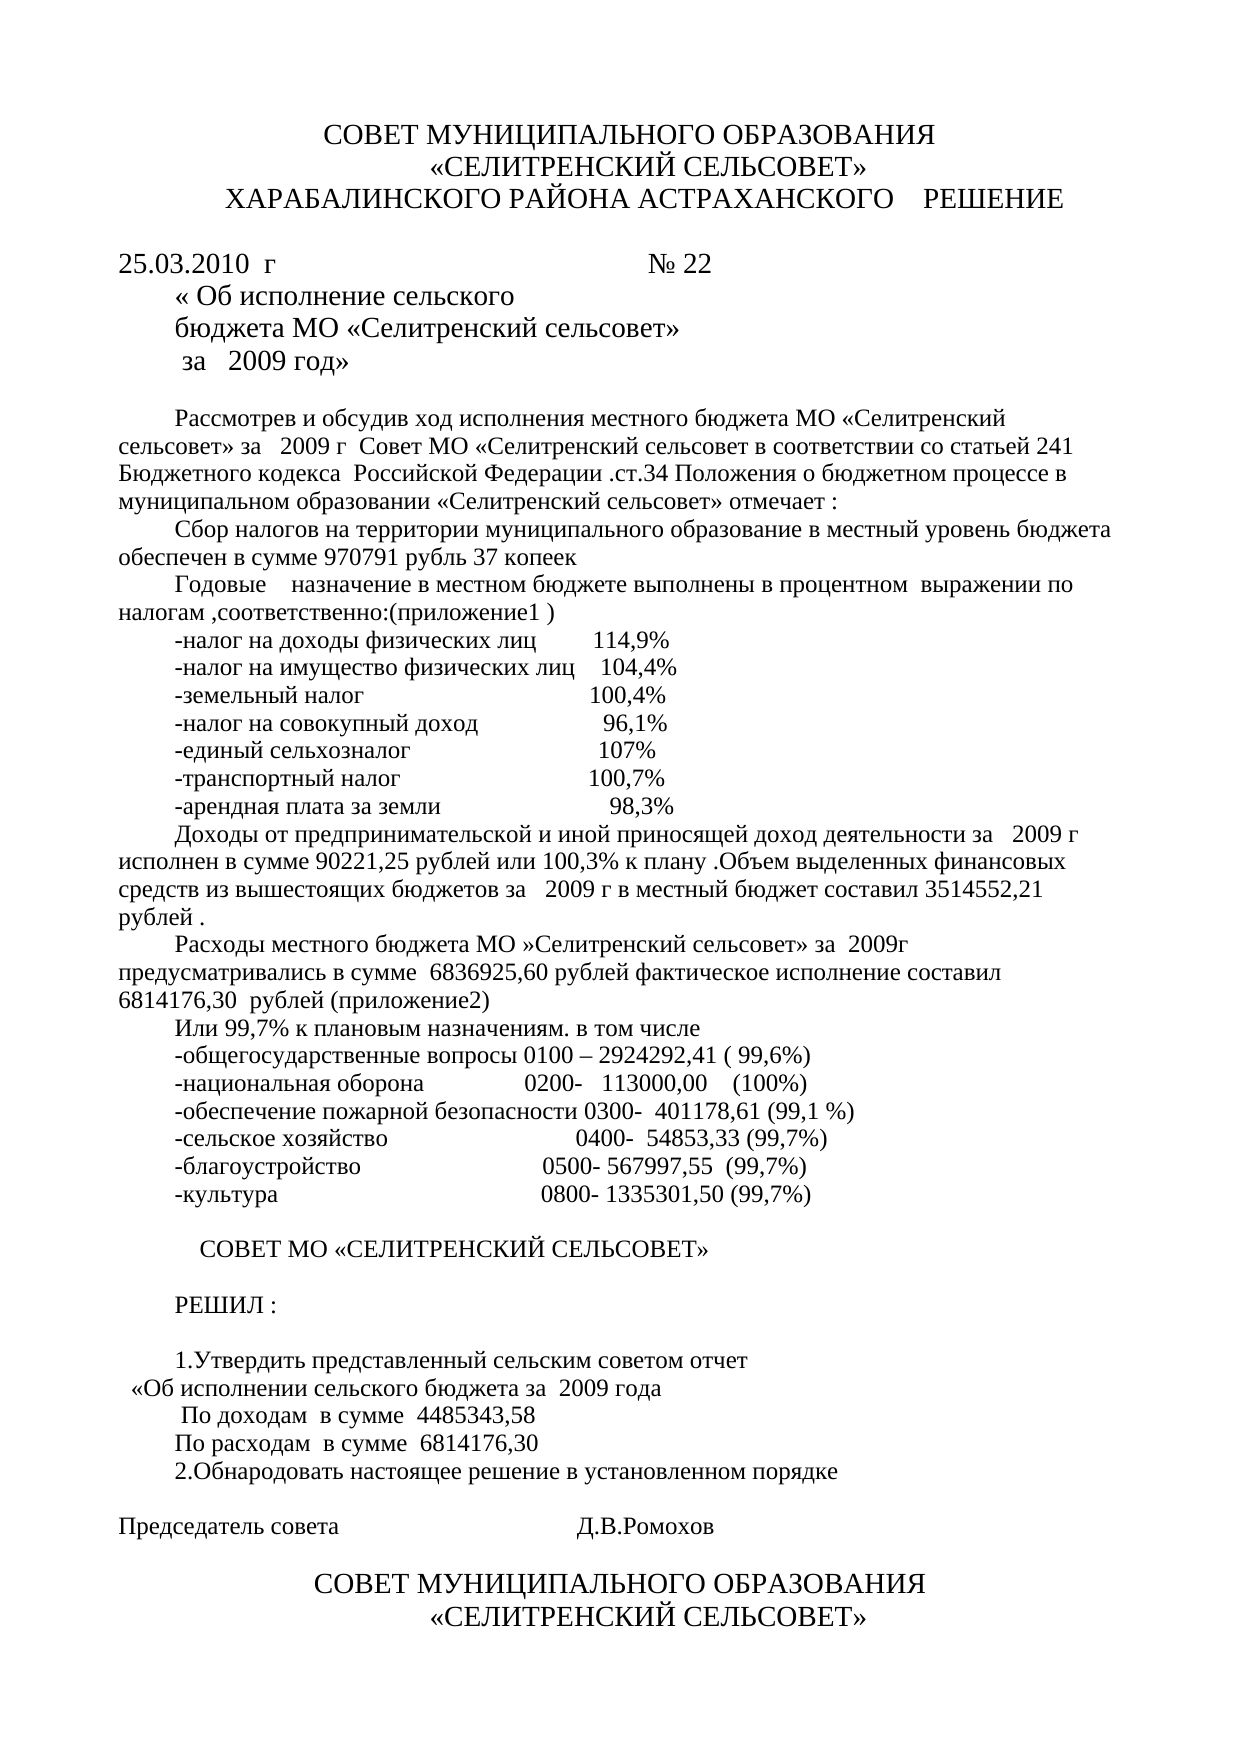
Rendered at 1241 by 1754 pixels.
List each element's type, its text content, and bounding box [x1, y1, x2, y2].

text Председатель совета Д.В.Ромохов [118, 1512, 1122, 1540]
text -сельское хозяйство 0400- 54853,33 (99,7%) [118, 1124, 1122, 1152]
text СОВЕТ МУНИЦИПАЛЬНОГО ОБРАЗОВАНИЯ [118, 1568, 1122, 1600]
text -земельный налог 100,4% [118, 681, 1122, 709]
text Доходы от предпринимательской и иной приносящей доход деятельности за 2009 г исполнен в сумме 90221,25 рублей или 100,3% к плану .Объем выделенных финансовых средств из вышестоящих бюджетов за 2009 г в местный бюджет составил 3514552,21 рублей . [118, 820, 1122, 931]
text -общегосударственные вопросы 0100 – 2924292,41 ( 99,6%) [118, 1041, 1122, 1069]
text -обеспечение пожарной безопасности 0300- 401178,61 (99,1 %) [118, 1097, 1122, 1124]
text ХАРАБАЛИНСКОГО РАЙОНА АСТРАХАНСКОГО РЕШЕНИЕ [118, 183, 1122, 215]
text Или 99,7% к плановым назначениям. в том числе [118, 1014, 1122, 1041]
text «СЕЛИТРЕНСКИЙ СЕЛЬСОВЕТ» [118, 150, 1122, 183]
text бюджета МО «Селитренский сельсовет» [118, 312, 1122, 344]
text СОВЕТ МУНИЦИПАЛЬНОГО ОБРАЗОВАНИЯ [118, 118, 1122, 150]
text -благоустройство 0500- 567997,55 (99,7%) [118, 1152, 1122, 1180]
text -единый сельхозналог 107% [118, 737, 1122, 764]
text -арендная плата за земли 98,3% [118, 792, 1122, 820]
text -транспортный налог 100,7% [118, 764, 1122, 792]
text -налог на имущество физических лиц 104,4% [118, 653, 1122, 681]
text По доходам в сумме 4485343,58 [118, 1402, 1122, 1429]
text -национальная оборона 0200- 113000,00 (100%) [118, 1069, 1122, 1097]
text Сбор налогов на территории муниципального образование в местный уровень бюджета обеспечен в сумме 970791 рубль 37 копеек [118, 515, 1122, 570]
text -налог на доходы физических лиц 114,9% [118, 626, 1122, 653]
text СОВЕТ МО «СЕЛИТРЕНСКИЙ СЕЛЬСОВЕТ» [118, 1235, 1122, 1263]
text 2.Обнародовать настоящее решение в установленном порядке [118, 1457, 1122, 1485]
text По расходам в сумме 6814176,30 [118, 1429, 1122, 1457]
text Рассмотрев и обсудив ход исполнения местного бюджета МО «Селитренский сельсовет» за 2009 г Совет МО «Селитренский сельсовет в соответствии со статьей 241 Бюджетного кодекса Российской Федерации .ст.34 Положения о бюджетном процессе в муниципальном образовании «Селитренский сельсовет» отмечает : [118, 404, 1122, 515]
text 1.Утвердить представленный сельским советом отчет [118, 1346, 1122, 1374]
text за 2009 год» [118, 344, 1122, 376]
text Расходы местного бюджета МО »Селитренский сельсовет» за 2009г предусматривались в сумме 6836925,60 рублей фактическое исполнение составил 6814176,30 рублей (приложение2) [118, 931, 1122, 1014]
text « Об исполнение сельского [118, 279, 1122, 312]
text РЕШИЛ : [118, 1291, 1122, 1318]
text -налог на совокупный доход 96,1% [118, 709, 1122, 737]
text «Об исполнении сельского бюджета за 2009 года [118, 1374, 1122, 1402]
text «СЕЛИТРЕНСКИЙ СЕЛЬСОВЕТ» [118, 1600, 1122, 1632]
text 25.03.2010 г № 22 [118, 247, 1122, 279]
text Годовые назначение в местном бюджете выполнены в процентном выражении по налогам ,соответственно:(приложение1 ) [118, 570, 1122, 626]
text -культура 0800- 1335301,50 (99,7%) [118, 1180, 1122, 1208]
